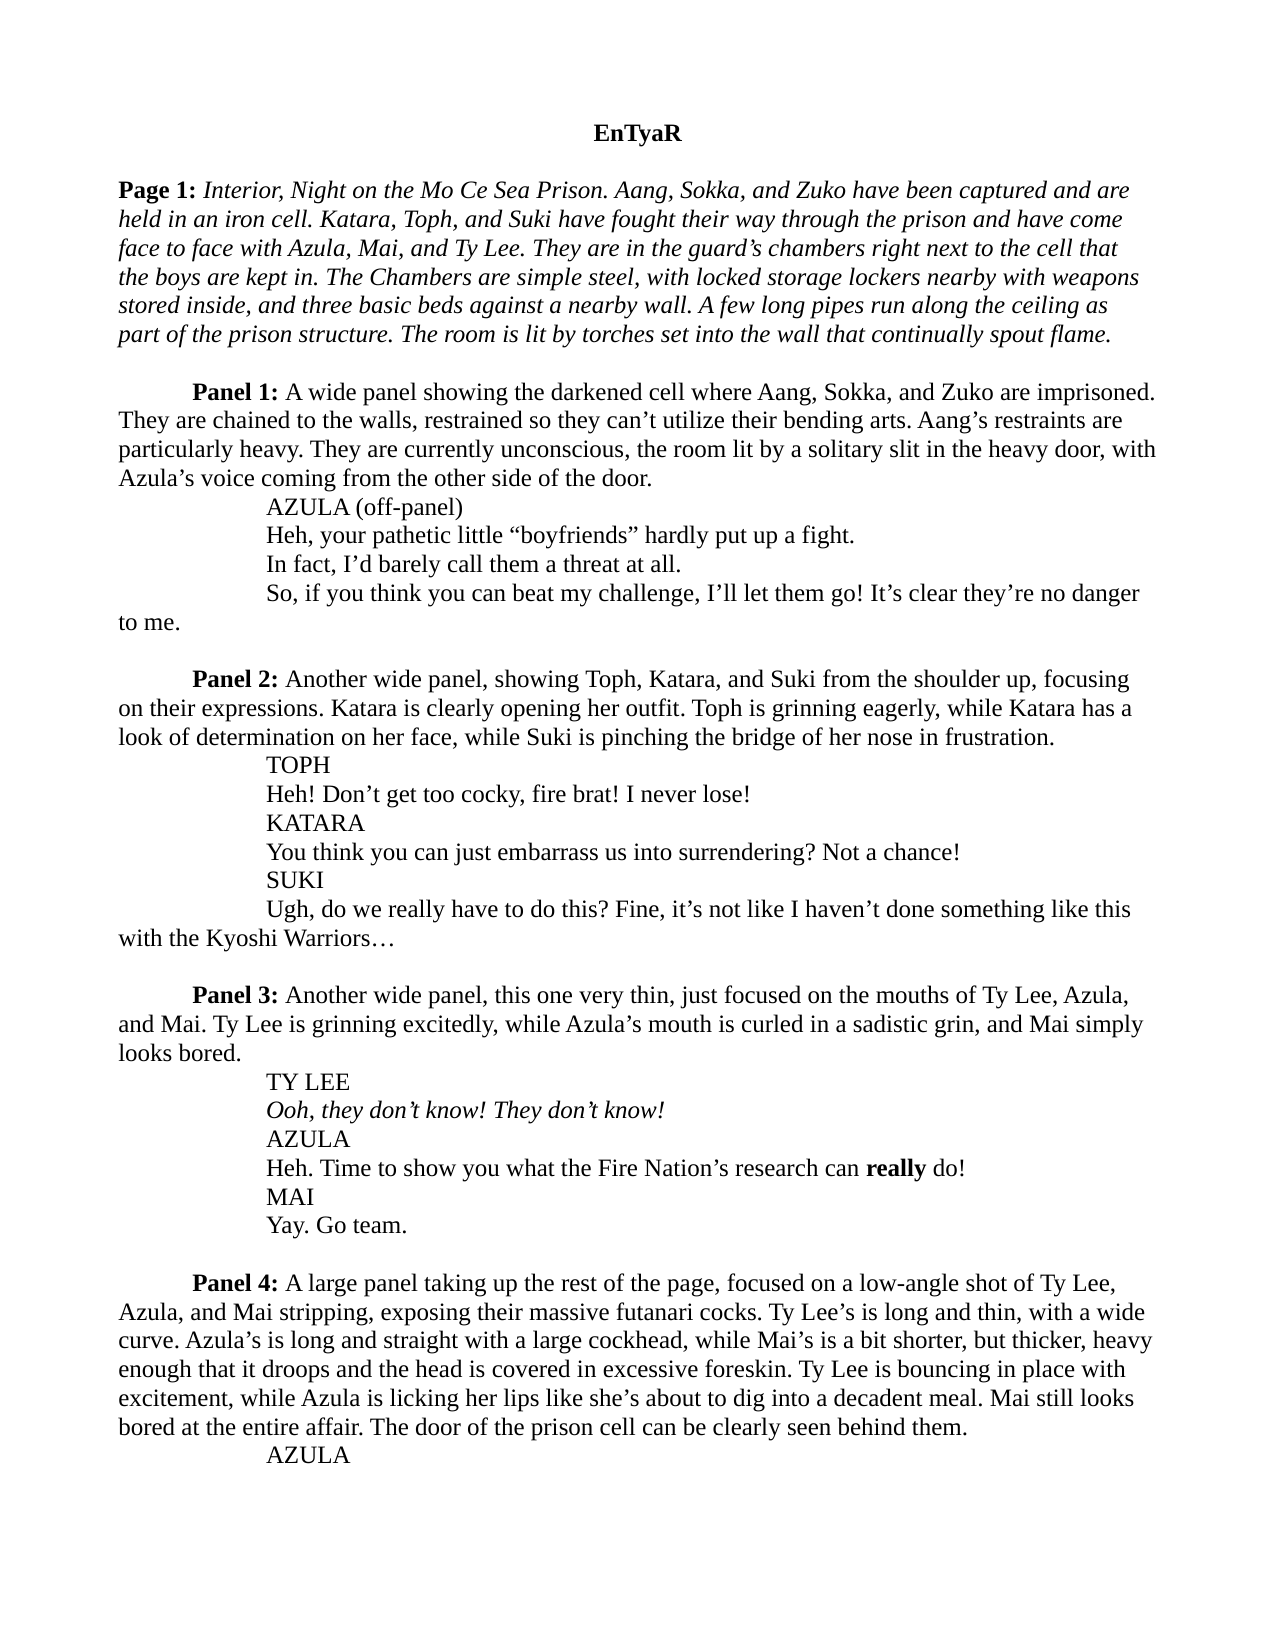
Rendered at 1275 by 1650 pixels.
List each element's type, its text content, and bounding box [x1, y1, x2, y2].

text Panel 3: Another wide panel, this one very thin, just focused on the mouths of Ty Lee, Azula, and Mai. Ty Lee is grinning excitedly, while Azula’s mouth is curled in a sadistic grin, and Mai simply looks bored. [118, 981, 1157, 1067]
text SUKI [118, 866, 1157, 894]
text In fact, I’d barely call them a threat at all. [118, 549, 1157, 578]
text TOPH [118, 751, 1157, 779]
text AZULA [118, 1441, 1157, 1469]
text Heh, your pathetic little “boyfriends” hardly put up a fight. [118, 521, 1157, 549]
text TY LEE [118, 1067, 1157, 1096]
text Heh! Don’t get too cocky, fire brat! I never lose! [118, 779, 1157, 808]
text AZULA (off-panel) [118, 492, 1157, 521]
text Ugh, do we really have to do this? Fine, it’s not like I haven’t done something like this with the Kyoshi Warriors… [118, 894, 1157, 952]
text Panel 1: A wide panel showing the darkened cell where Aang, Sokka, and Zuko are imprisoned. They are chained to the walls, restrained so they can’t utilize their bending arts. Aang’s restraints are particularly heavy. They are currently unconscious, the room lit by a solitary slit in the heavy door, with Azula’s voice coming from the other side of the door. [118, 377, 1157, 492]
text Yay. Go team. [118, 1211, 1157, 1239]
text KATARA [118, 808, 1157, 837]
text AZULA [118, 1124, 1157, 1153]
text Ooh, they don’t know! They don’t know! [118, 1096, 1157, 1124]
text Page 1: Interior, Night on the Mo Ce Sea Prison. Aang, Sokka, and Zuko have been captured and are held in an iron cell. Katara, Toph, and Suki have fought their way through the prison and have come face to face with Azula, Mai, and Ty Lee. They are in the guard’s chambers right next to the cell that the boys are kept in. The Chambers are simple steel, with locked storage lockers nearby with weapons stored inside, and three basic beds against a nearby wall. A few long pipes run along the ceiling as part of the prison structure. The room is lit by torches set into the wall that continually spout flame. [118, 176, 1157, 348]
text Panel 2: Another wide panel, showing Toph, Katara, and Suki from the shoulder up, focusing on their expressions. Katara is clearly opening her outfit. Toph is grinning eagerly, while Katara has a look of determination on her face, while Suki is pinching the bridge of her nose in frustration. [118, 664, 1157, 751]
text EnTyaR [118, 118, 1157, 147]
text Panel 4: A large panel taking up the rest of the page, focused on a low-angle shot of Ty Lee, Azula, and Mai stripping, exposing their massive futanari cocks. Ty Lee’s is long and thin, with a wide curve. Azula’s is long and straight with a large cockhead, while Mai’s is a bit shorter, but thicker, heavy enough that it droops and the head is covered in excessive foreskin. Ty Lee is bouncing in place with excitement, while Azula is licking her lips like she’s about to dig into a decadent meal. Mai still looks bored at the entire affair. The door of the prison cell can be clearly seen behind them. [118, 1268, 1157, 1441]
text You think you can just embarrass us into surrendering? Not a chance! [118, 837, 1157, 866]
text Heh. Time to show you what the Fire Nation’s research can really do! [118, 1153, 1157, 1182]
text So, if you think you can beat my challenge, I’ll let them go! It’s clear they’re no danger to me. [118, 578, 1157, 636]
text MAI [118, 1182, 1157, 1211]
